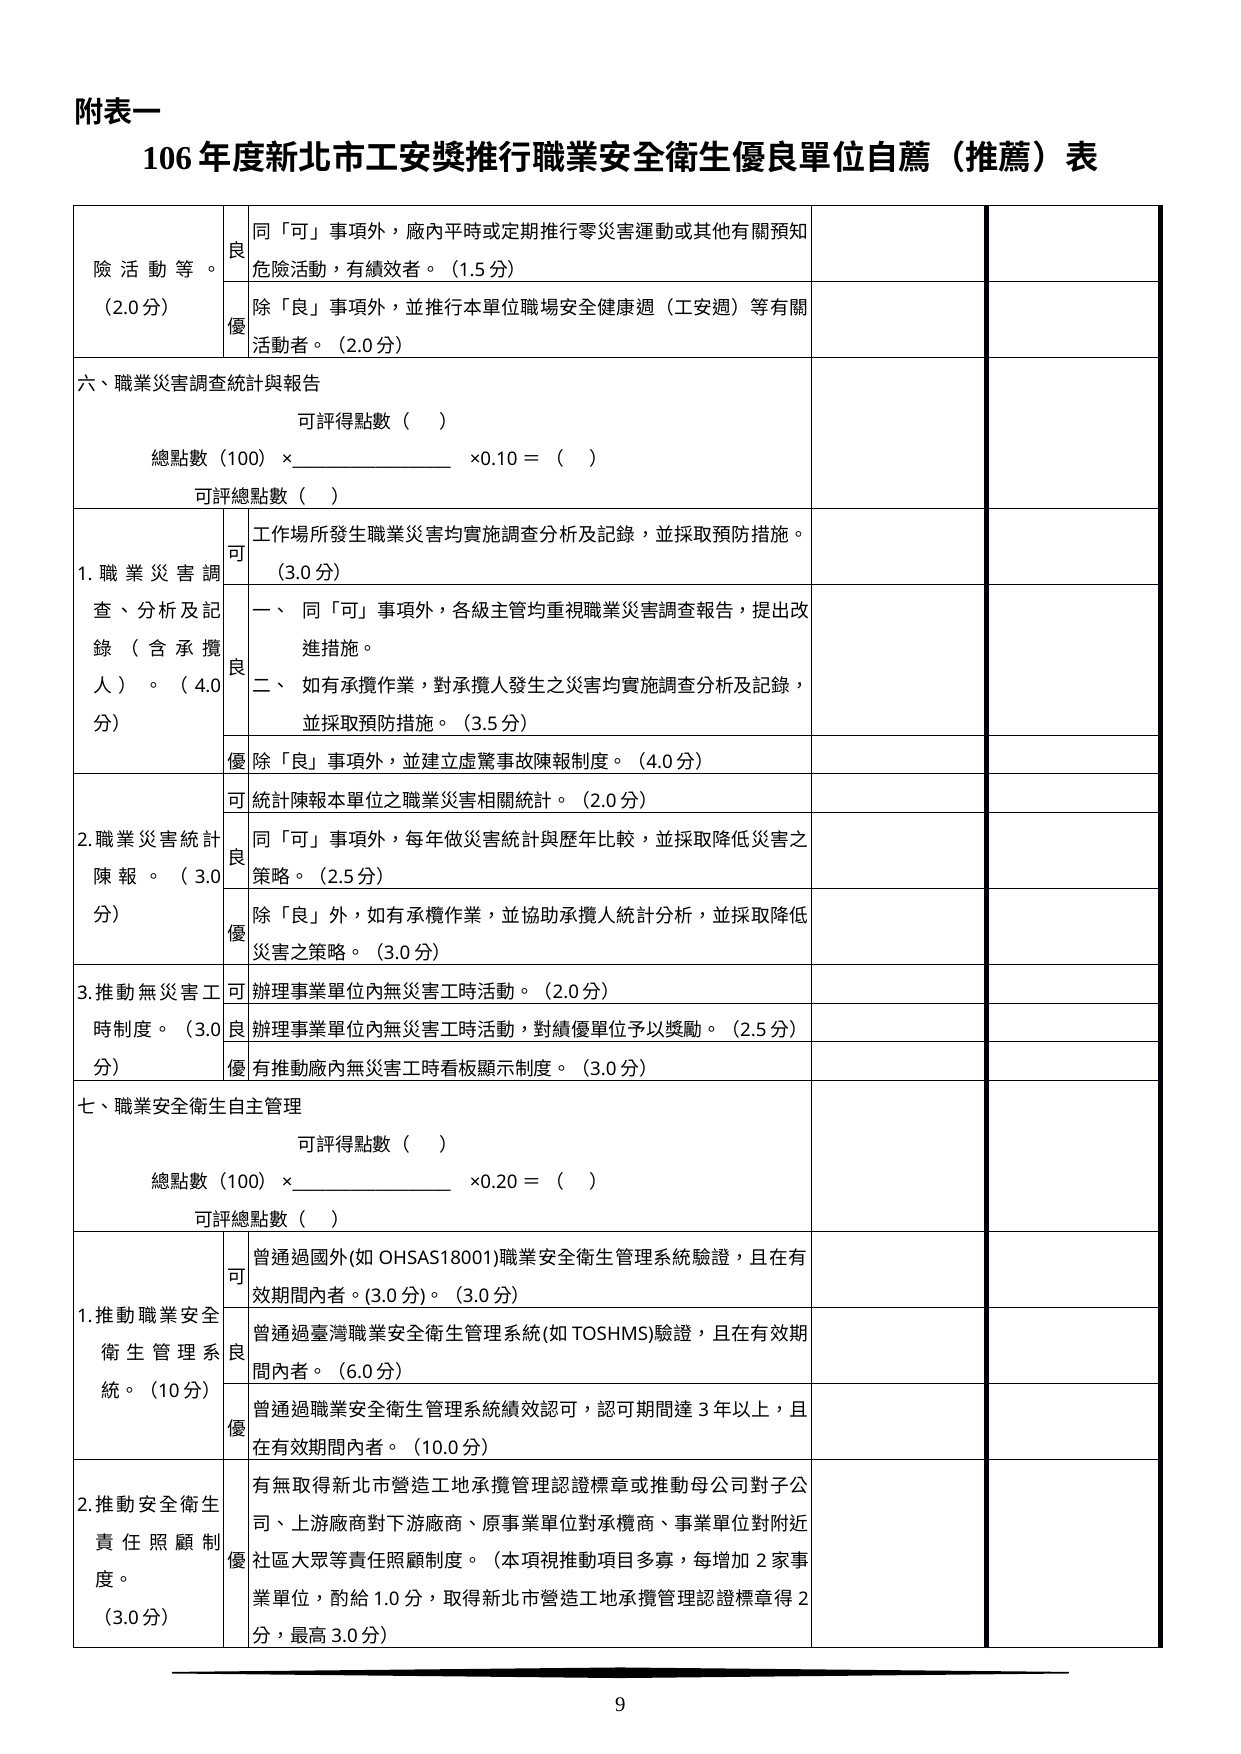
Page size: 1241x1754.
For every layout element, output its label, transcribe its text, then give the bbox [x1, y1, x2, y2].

table_cell [812, 1232, 984, 1307]
table_cell [989, 774, 1158, 812]
table_cell 良 [224, 1004, 248, 1041]
table_cell [812, 965, 984, 1002]
table_cell 2.推動安全衛生責任照顧制度。 （3.0分） [74, 1460, 223, 1647]
table_cell [989, 1308, 1158, 1383]
table_cell 可 [224, 1232, 248, 1307]
table_cell [812, 813, 984, 888]
table_cell [989, 358, 1158, 508]
table_cell 統計陳報本單位之職業災害相關統計。（2.0分） [249, 774, 811, 812]
table_cell [812, 889, 984, 964]
table_cell 優 [224, 889, 248, 964]
table_cell 可 [224, 774, 248, 812]
table_cell [989, 1232, 1158, 1307]
table_cell [812, 358, 984, 508]
table_cell 七、職業安全衛生自主管理 可評得點數（ ） 總點數（100） ×___________________ ×0.20 ＝ （ ） 可評總點數（ ） [74, 1081, 811, 1231]
table_cell 險活動等。（2.0分） [74, 206, 223, 357]
table_cell 優 [224, 1042, 248, 1079]
table_cell 良 [224, 813, 248, 888]
table_cell [989, 585, 1158, 735]
table_cell 同「可」事項外，每年做災害統計與歷年比較，並採取降低災害之策略。（2.5分） [249, 813, 811, 888]
table_cell [812, 1004, 984, 1041]
table_cell 除「良」外，如有承欖作業，並協助承攬人統計分析，並採取降低災害之策略。（3.0分） [249, 889, 811, 964]
table_cell 優 [224, 1460, 248, 1647]
table_cell 2.職業災害統計陳報。（3.0分） [74, 774, 223, 964]
table_cell [989, 736, 1158, 773]
table_cell [989, 282, 1158, 357]
table_cell [989, 1384, 1158, 1459]
table_cell 優 [224, 736, 248, 773]
table_cell [989, 1042, 1158, 1079]
table_cell 有推動廠內無災害工時看板顯示制度。（3.0分） [249, 1042, 811, 1079]
table_cell 可 [224, 509, 248, 584]
table_cell 3.推動無災害工時制度。（3.0分） [74, 965, 223, 1079]
table_cell [812, 1460, 984, 1647]
table_cell [812, 1081, 984, 1231]
table_cell [812, 509, 984, 584]
table_cell [812, 585, 984, 735]
table_cell 良 [224, 585, 248, 735]
table_cell 1.職業災害調查、分析及記錄（含承攬人）。（4.0分） [74, 509, 223, 773]
table_cell 1.推動職業安全衛生管理系統。（10分） [74, 1232, 223, 1459]
table_cell [812, 282, 984, 357]
table_cell [989, 509, 1158, 584]
table_cell 除「良」事項外，並建立虛驚事故陳報制度。（4.0分） [249, 736, 811, 773]
table_cell 曾通過臺灣職業安全衛生管理系統(如TOSHMS)驗證，且在有效期間內者。（6.0分） [249, 1308, 811, 1383]
table_cell 曾通過國外(如OHSAS18001)職業安全衛生管理系統驗證，且在有效期間內者。(3.0分)。（3.0分） [249, 1232, 811, 1307]
table_cell 同「可」事項外，廠內平時或定期推行零災害運動或其他有關預知危險活動，有績效者。（1.5分） [249, 206, 811, 281]
table_cell [989, 206, 1158, 281]
table_cell 良 [224, 206, 248, 281]
table_cell [989, 889, 1158, 964]
table_cell [989, 1004, 1158, 1041]
table_cell 同「可」事項外，各級主管均重視職業災害調查報告，提出改進措施。 如有承攬作業，對承攬人發生之災害均實施調查分析及記錄，並採取預防措施。（3.5分） [249, 585, 811, 735]
table_cell 優 [224, 282, 248, 357]
table_cell [812, 1384, 984, 1459]
table_cell [989, 1081, 1158, 1231]
table_cell [989, 1460, 1158, 1647]
table_cell 工作場所發生職業災害均實施調查分析及記錄，並採取預防措施。（3.0分） [249, 509, 811, 584]
table_cell 可 [224, 965, 248, 1002]
table_cell 優 [224, 1384, 248, 1459]
table_cell 辦理事業單位內無災害工時活動，對績優單位予以獎勵。（2.5分） [249, 1004, 811, 1041]
table_cell [812, 736, 984, 773]
table_cell [989, 965, 1158, 1002]
table_cell [812, 1042, 984, 1079]
table_cell 六、職業災害調查統計與報告 可評得點數（ ） 總點數（100） ×___________________ ×0.10 ＝ （ ） 可評總點數（ ） [74, 358, 811, 508]
table_cell [812, 1308, 984, 1383]
table_cell 辦理事業單位內無災害工時活動。（2.0分） [249, 965, 811, 1002]
table_cell 良 [224, 1308, 248, 1383]
table_cell [812, 774, 984, 812]
table_cell 曾通過職業安全衛生管理系統績效認可，認可期間達3年以上，且在有效期間內者。（10.0分） [249, 1384, 811, 1459]
table_cell 除「良」事項外，並推行本單位職場安全健康週（工安週）等有關活動者。（2.0分） [249, 282, 811, 357]
table_cell [989, 813, 1158, 888]
table_cell [812, 206, 984, 281]
table_cell 有無取得新北市營造工地承攬管理認證標章或推動母公司對子公司、上游廠商對下游廠商、原事業單位對承欖商、事業單位對附近社區大眾等責任照顧制度。（本項視推動項目多寡，每增加2家事業單位，酌給1.0分，取得新北市營造工地承攬管理認證標章得2分，最高3.0分） [249, 1460, 811, 1647]
